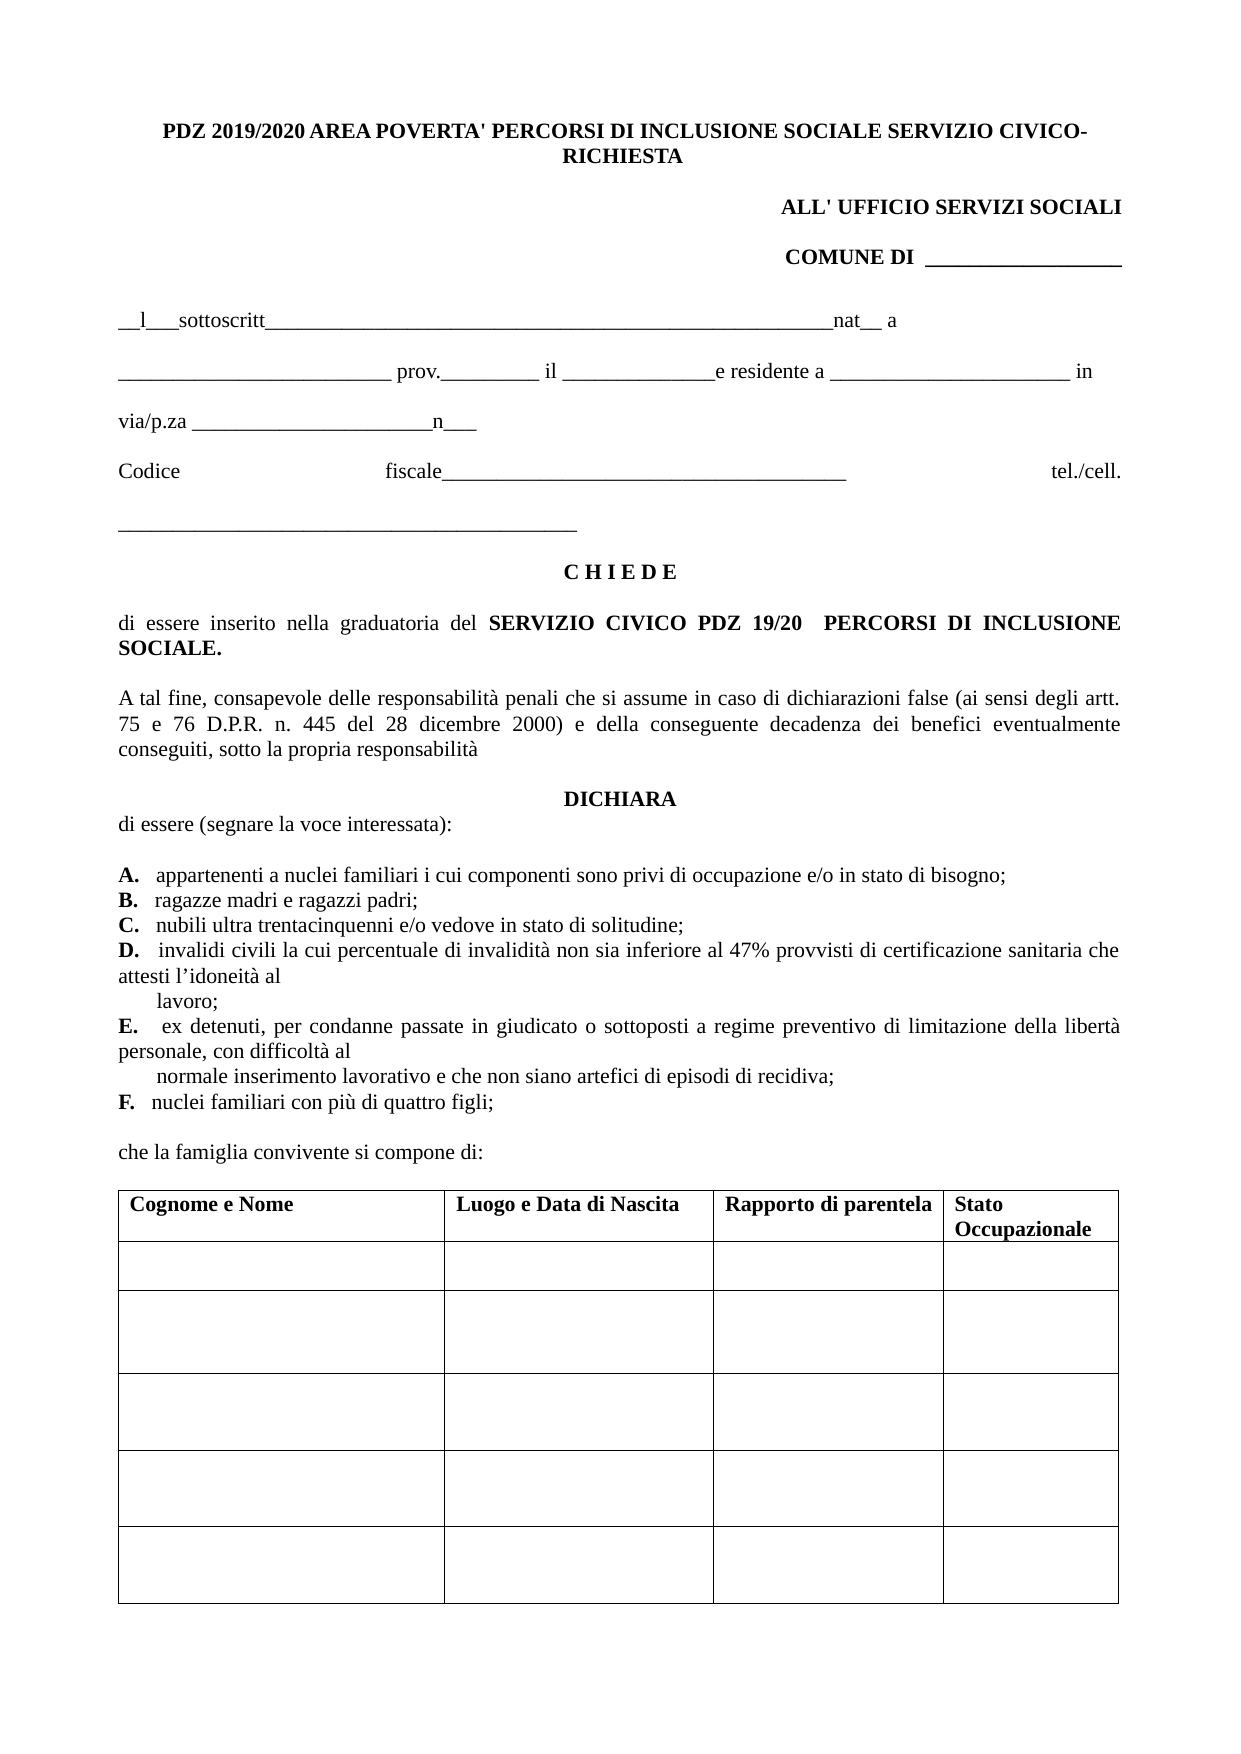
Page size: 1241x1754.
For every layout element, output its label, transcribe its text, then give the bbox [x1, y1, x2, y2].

table_cell [944, 1291, 1118, 1373]
table_header Luogo e Data di Nascita [445, 1191, 713, 1241]
text C H I E D E [118, 559, 1122, 584]
table_cell [119, 1527, 444, 1603]
table_cell [445, 1291, 713, 1373]
table_header Cognome e Nome [119, 1191, 444, 1241]
table_cell [944, 1527, 1118, 1603]
table_cell [119, 1451, 444, 1526]
table_cell [714, 1374, 943, 1449]
text Codice fiscale_____________________________________ tel./cell. __________________________________________ [118, 458, 1122, 534]
table_cell [714, 1451, 943, 1526]
table_cell [944, 1242, 1118, 1290]
text A tal fine, consapevole delle responsabilità penali che si assume in caso di dichiarazioni false (ai sensi degli artt. 75 e 76 D.P.R. n. 445 del 28 dicembre 2000) e della conseguente decadenza dei benefici eventualmente conseguiti, sotto la propria responsabilità [118, 685, 1122, 761]
text D. invalidi civili la cui percentuale di invalidità non sia inferiore al 47% provvisti di certificazione sanitaria che attesti l’idoneità al [118, 937, 1122, 988]
text B. ragazze madri e ragazzi padri; [118, 887, 1122, 912]
table_cell [714, 1242, 943, 1290]
text A. appartenenti a nuclei familiari i cui componenti sono privi di occupazione e/o in stato di bisogno; [118, 862, 1122, 887]
text F. nuclei familiari con più di quattro figli; [118, 1089, 1122, 1114]
table_header Rapporto di parentela [714, 1191, 943, 1241]
text normale inserimento lavorativo e che non siano artefici di episodi di recidiva; [118, 1063, 1122, 1089]
text di essere (segnare la voce interessata): [118, 811, 1122, 837]
text E. ex detenuti, per condanne passate in giudicato o sottoposti a regime preventivo di limitazione della libertà personale, con difficoltà al [118, 1013, 1122, 1063]
table_cell [445, 1242, 713, 1290]
table_cell [119, 1374, 444, 1449]
table_cell [445, 1527, 713, 1603]
table_header Stato Occupazionale [944, 1191, 1118, 1241]
table_cell [944, 1451, 1118, 1526]
text DICHIARA [118, 786, 1122, 811]
text C. nubili ultra trentacinquenni e/o vedove in stato di solitudine; [118, 912, 1122, 937]
text PDZ 2019/2020 AREA POVERTA' PERCORSI DI INCLUSIONE SOCIALE SERVIZIO CIVICO- RICHIESTA [123, 118, 1122, 168]
text che la famiglia convivente si compone di: [118, 1139, 1122, 1164]
text ALL' UFFICIO SERVIZI SOCIALI [118, 194, 1122, 219]
text __l___sottoscritt____________________________________________________nat__ a _________________________ prov._________ il ______________e residente a ______________________ in via/p.za ______________________n___ [118, 307, 1122, 433]
table_cell [714, 1291, 943, 1373]
text di essere inserito nella graduatoria del SERVIZIO CIVICO PDZ 19/20 PERCORSI DI INCLUSIONE SOCIALE. [118, 610, 1122, 660]
text COMUNE DI __________________ [118, 244, 1122, 269]
text lavoro; [118, 988, 1122, 1013]
table_cell [445, 1374, 713, 1449]
table_cell [944, 1374, 1118, 1449]
table_cell [445, 1451, 713, 1526]
table_cell [714, 1527, 943, 1603]
table_cell [119, 1242, 444, 1290]
table_cell [119, 1291, 444, 1373]
